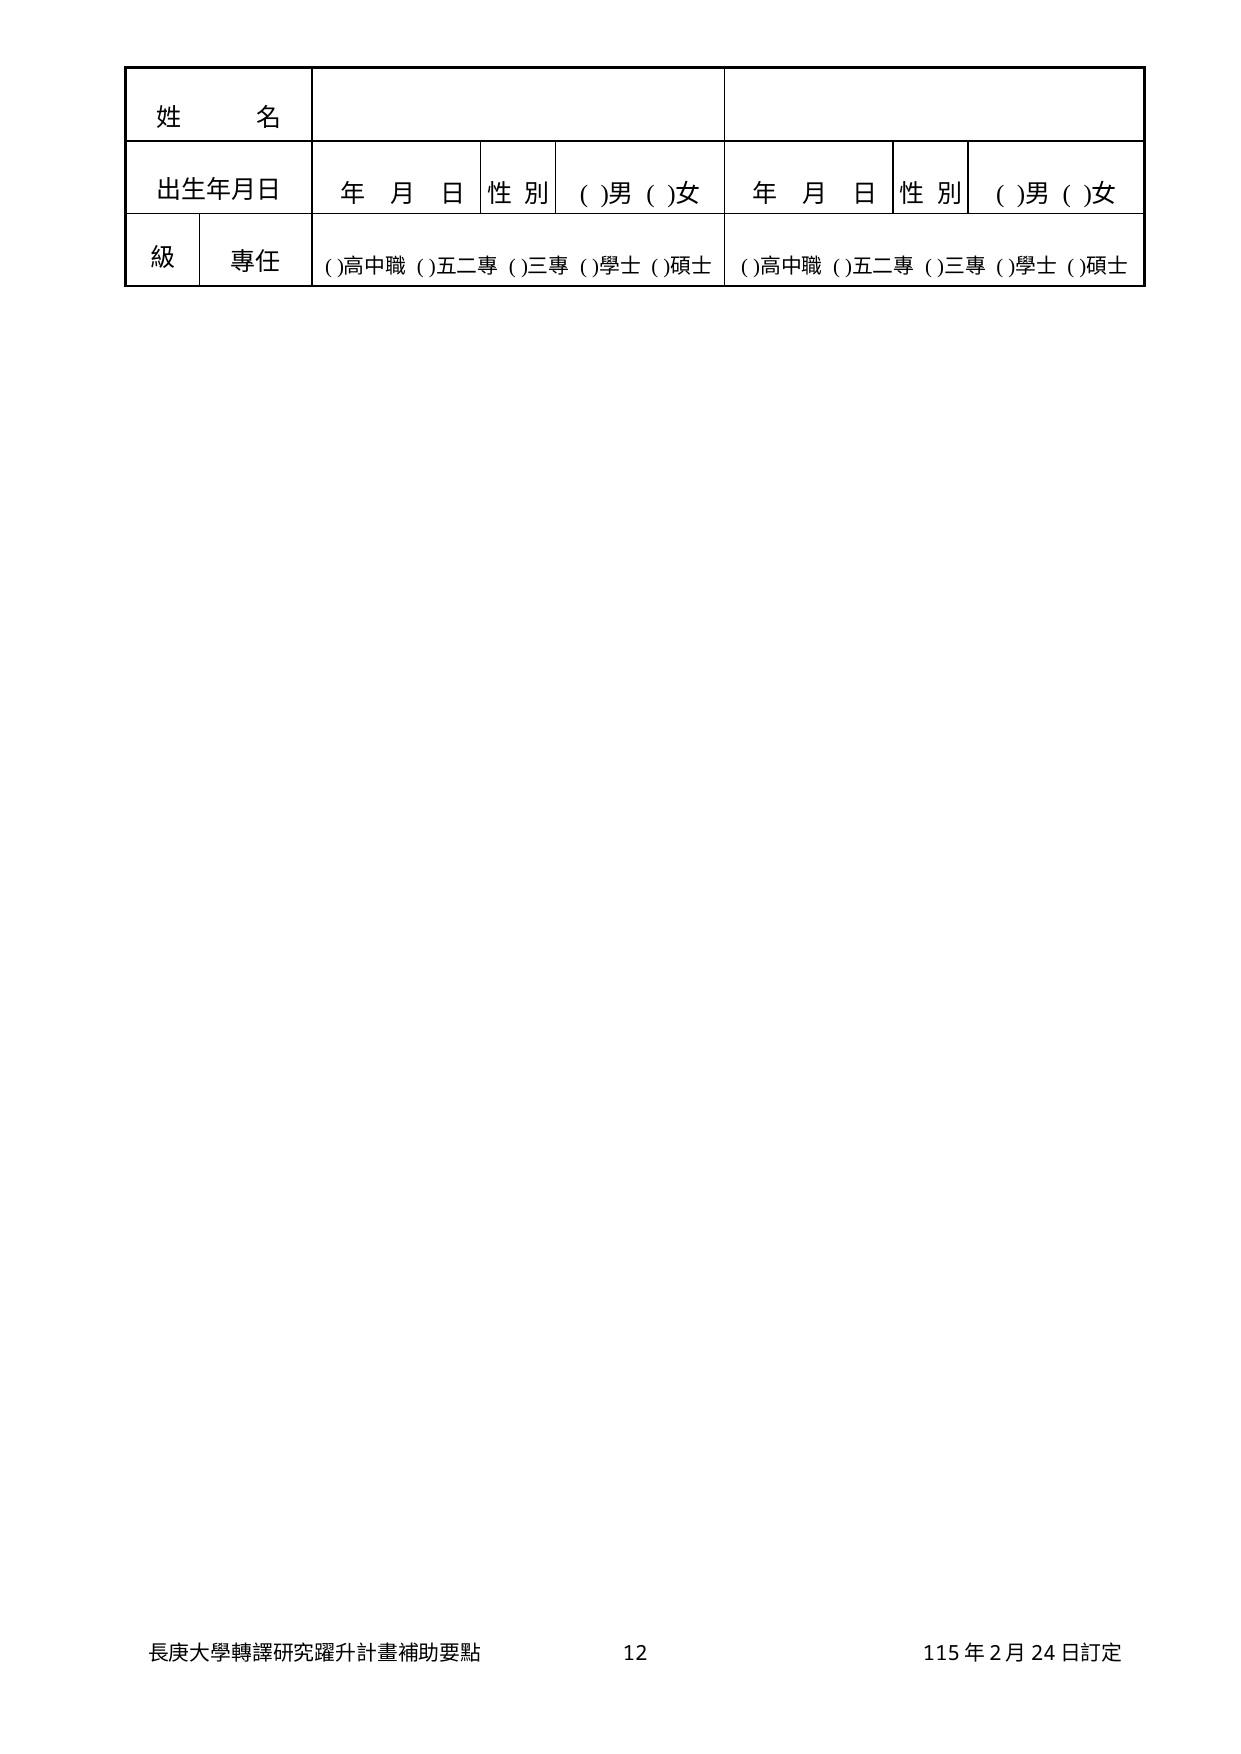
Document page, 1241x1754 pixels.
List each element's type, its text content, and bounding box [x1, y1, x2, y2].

table_cell 性 別 [894, 142, 967, 212]
table_cell 專任 [200, 214, 311, 285]
table_cell 性 別 [481, 142, 555, 212]
table_header [725, 69, 1143, 140]
table_cell 年 月 日 [725, 142, 892, 212]
table_cell 級 別 [127, 214, 199, 285]
table_cell 出生年月日 [127, 142, 311, 212]
table_cell 年 月 日 [313, 142, 480, 212]
table_cell ( )男 ( )女 [556, 142, 724, 212]
table_cell ( )男 ( )女 [969, 142, 1143, 212]
table_header [313, 69, 724, 140]
table_cell ( )高中職 ( )五二專 ( )三專 ( )學士 ( )碩士 [313, 214, 724, 285]
table_header 姓 名 [127, 69, 311, 140]
table_cell ( )高中職 ( )五二專 ( )三專 ( )學士 ( )碩士 [725, 214, 1143, 285]
